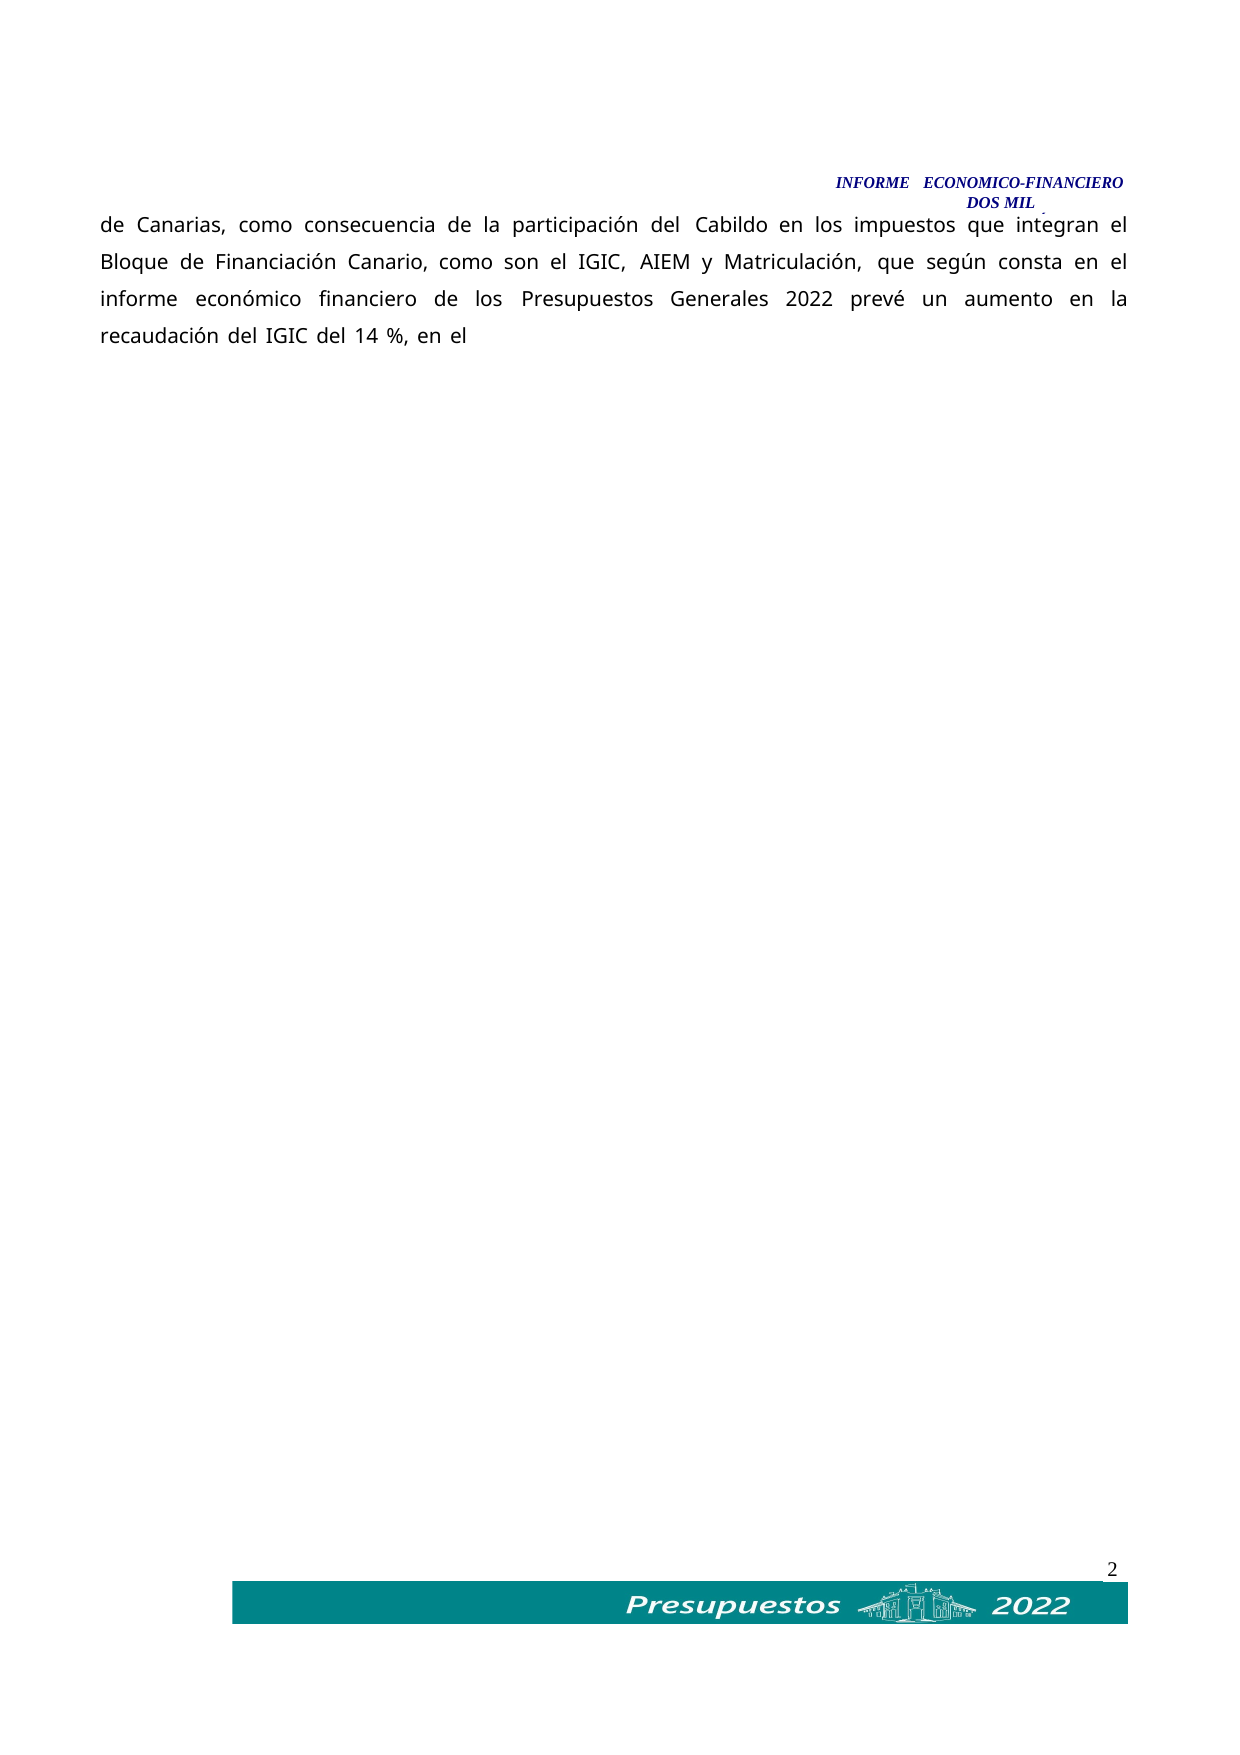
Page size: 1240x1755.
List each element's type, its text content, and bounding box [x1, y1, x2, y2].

text de Canarias, como consecuencia de la participación del Cabildo en los impuestos que integran el Bloque de Financiación Canario, como son el IGIC, AIEM y Matriculación, que según consta en el informe económico financiero de los Presupuestos Generales 2022 prevé un aumento en la recaudación del IGIC del 14 %, en el [100, 210, 1128, 349]
